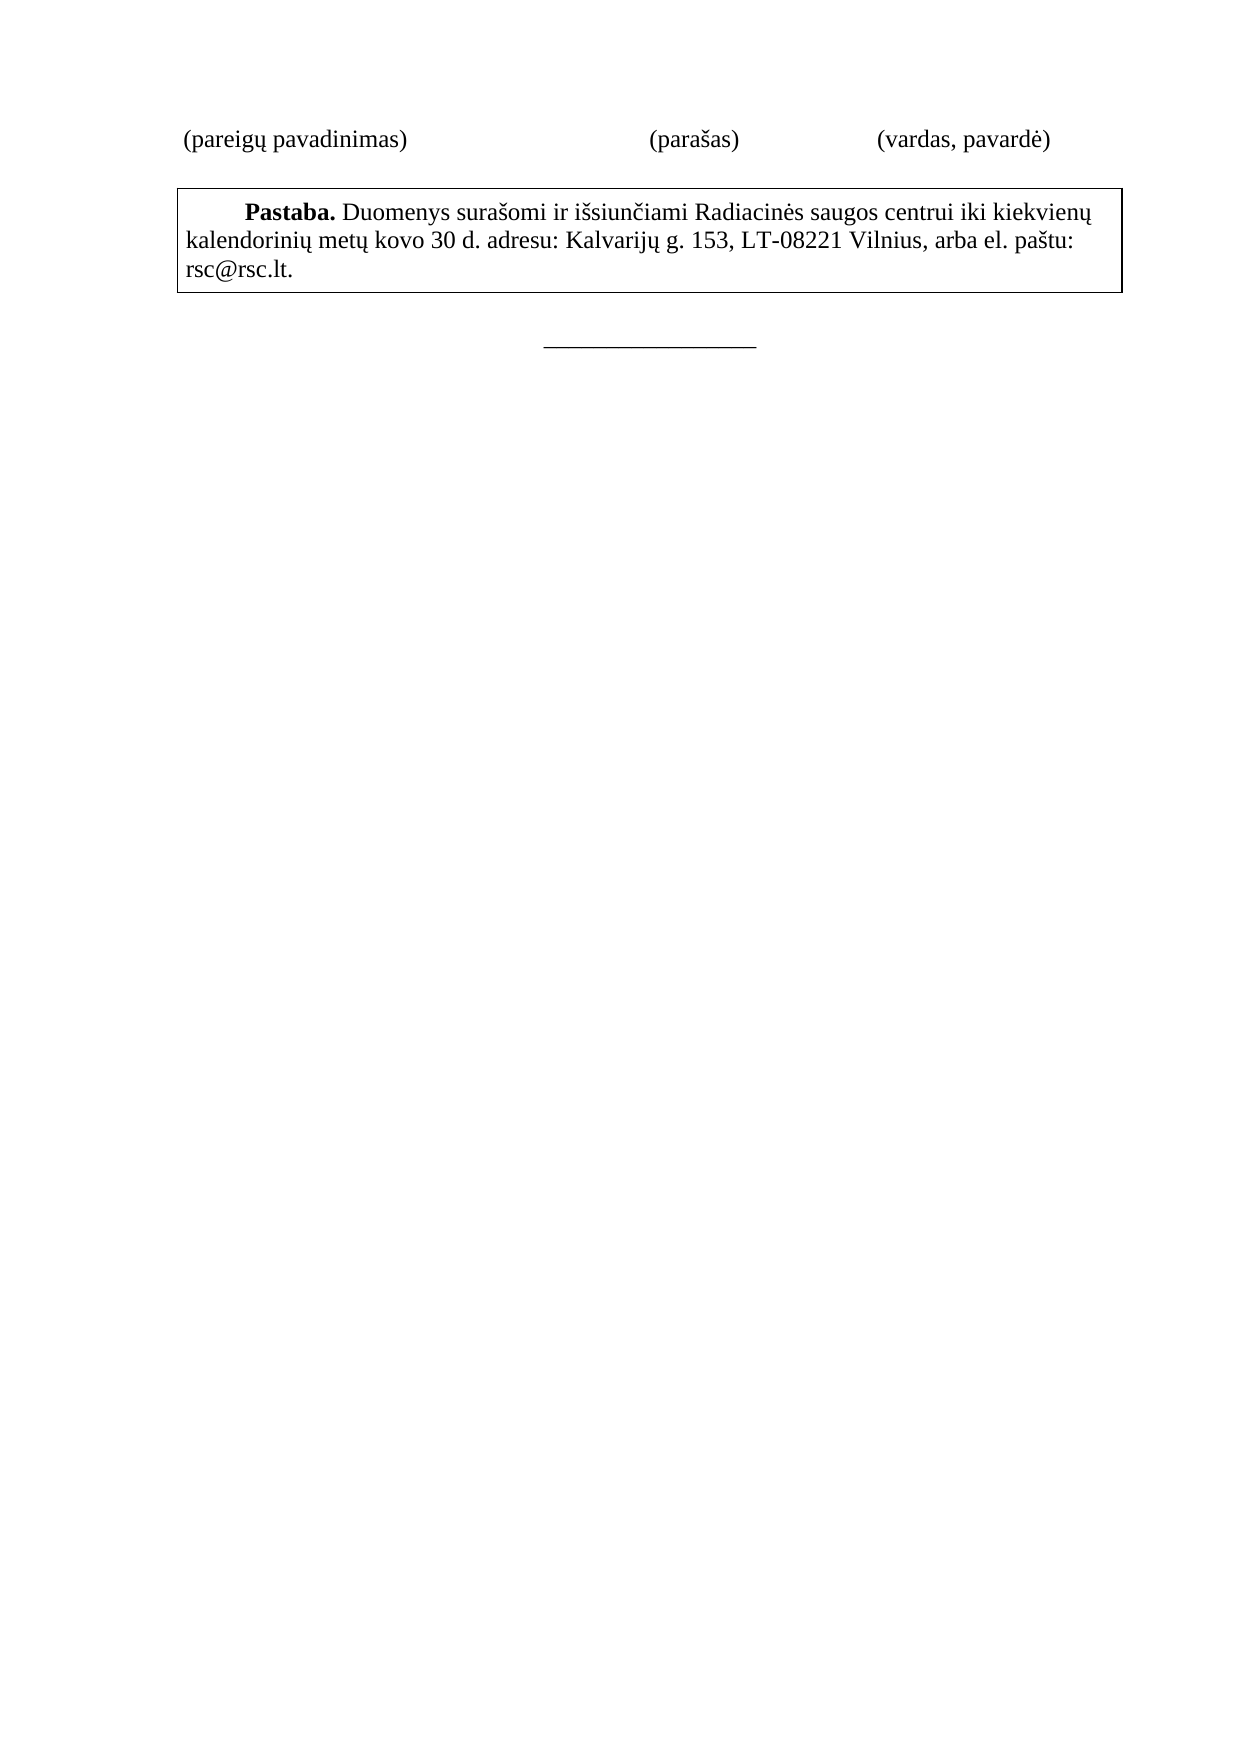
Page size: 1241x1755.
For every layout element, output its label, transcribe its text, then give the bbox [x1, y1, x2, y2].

text _________________ [177, 322, 1122, 351]
table_header (vardas, pavardė) [805, 118, 1122, 159]
table_header (parašas) [583, 118, 805, 159]
table_header (pareigų pavadinimas) [177, 118, 583, 159]
table_header Pastaba. Duomenys surašomi ir išsiunčiami Radiacinės saugos centrui iki kiekvienų kalendorinių metų kovo 30 d. adresu: Kalvarijų g. 153, LT-08221 Vilnius, arba el. paštu: rsc@rsc.lt. [178, 189, 1121, 291]
